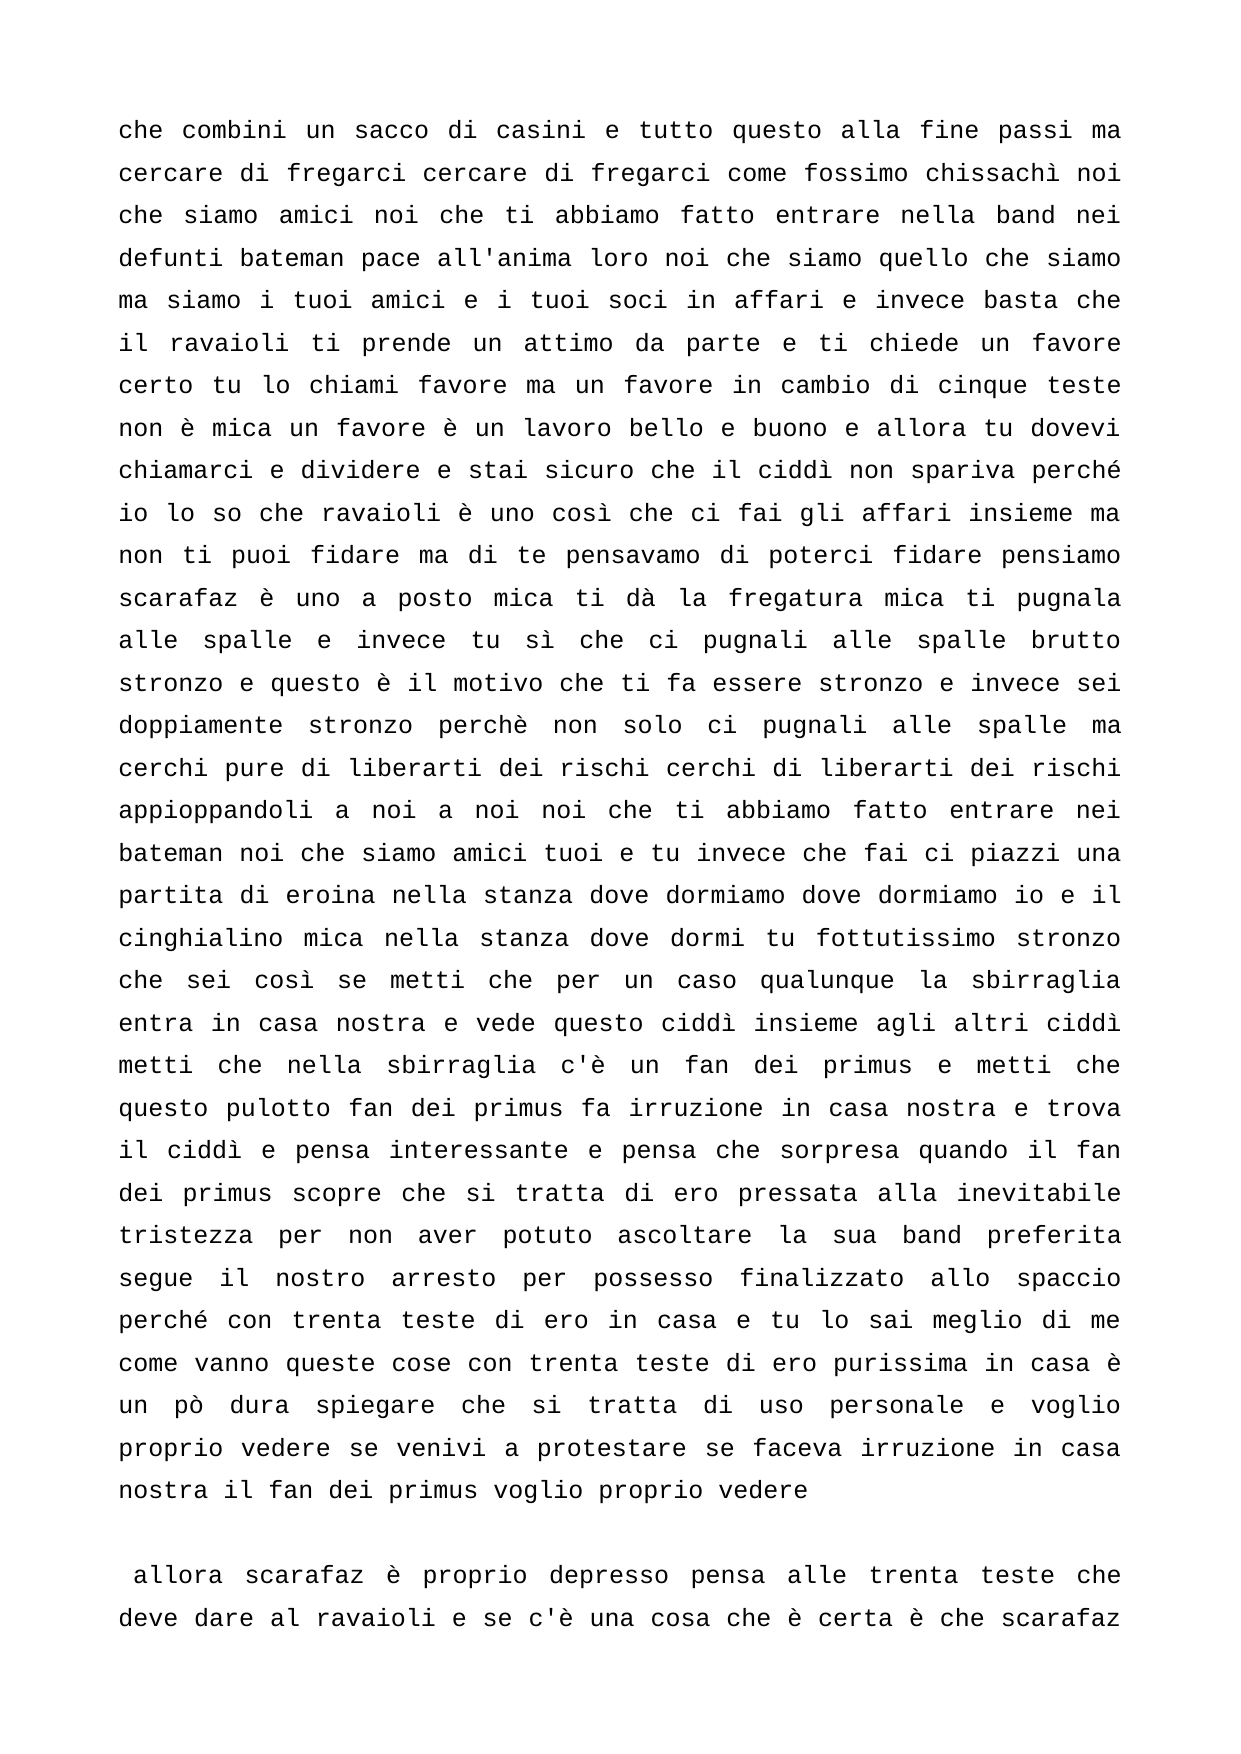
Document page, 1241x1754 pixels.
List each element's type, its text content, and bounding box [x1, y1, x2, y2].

text che combini un sacco di casini e tutto questo alla fine passi ma cercare di fregarci cercare di fregarci come fossimo chissachì noi che siamo amici noi che ti abbiamo fatto entrare nella band nei defunti bateman pace all'anima loro noi che siamo quello che siamo ma siamo i tuoi amici e i tuoi soci in affari e invece basta che il ravaioli ti prende un attimo da parte e ti chiede un favore certo tu lo chiami favore ma un favore in cambio di cinque teste non è mica un favore è un lavoro bello e buono e allora tu dovevi chiamarci e dividere e stai sicuro che il ciddì non spariva perché io lo so che ravaioli è uno così che ci fai gli affari insieme ma non ti puoi fidare ma di te pensavamo di poterci fidare pensiamo scarafaz è uno a posto mica ti dà la fregatura mica ti pugnala alle spalle e invece tu sì che ci pugnali alle spalle brutto stronzo e questo è il motivo che ti fa essere stronzo e invece sei doppiamente stronzo perchè non solo ci pugnali alle spalle ma cerchi pure di liberarti dei rischi cerchi di liberarti dei rischi appioppandoli a noi a noi noi che ti abbiamo fatto entrare nei bateman noi che siamo amici tuoi e tu invece che fai ci piazzi una partita di eroina nella stanza dove dormiamo dove dormiamo io e il cinghialino mica nella stanza dove dormi tu fottutissimo stronzo che sei così se metti che per un caso qualunque la sbirraglia entra in casa nostra e vede questo ciddì insieme agli altri ciddì metti che nella sbirraglia c'è un fan dei primus e metti che questo pulotto fan dei primus fa irruzione in casa nostra e trova il ciddì e pensa interessante e pensa che sorpresa quando il fan dei primus scopre che si tratta di ero pressata alla inevitabile tristezza per non aver potuto ascoltare la sua band preferita segue il nostro arresto per possesso finalizzato allo spaccio perché con trenta teste di ero in casa e tu lo sai meglio di me come vanno queste cose con trenta teste di ero purissima in casa è un pò dura spiegare che si tratta di uso personale e voglio proprio vedere se venivi a protestare se faceva irruzione in casa nostra il fan dei primus voglio proprio vedere [118, 118, 1122, 1506]
text allora scarafaz è proprio depresso pensa alle trenta teste che deve dare al ravaioli e se c'è una cosa che è certa è che scarafaz [118, 1563, 1122, 1633]
